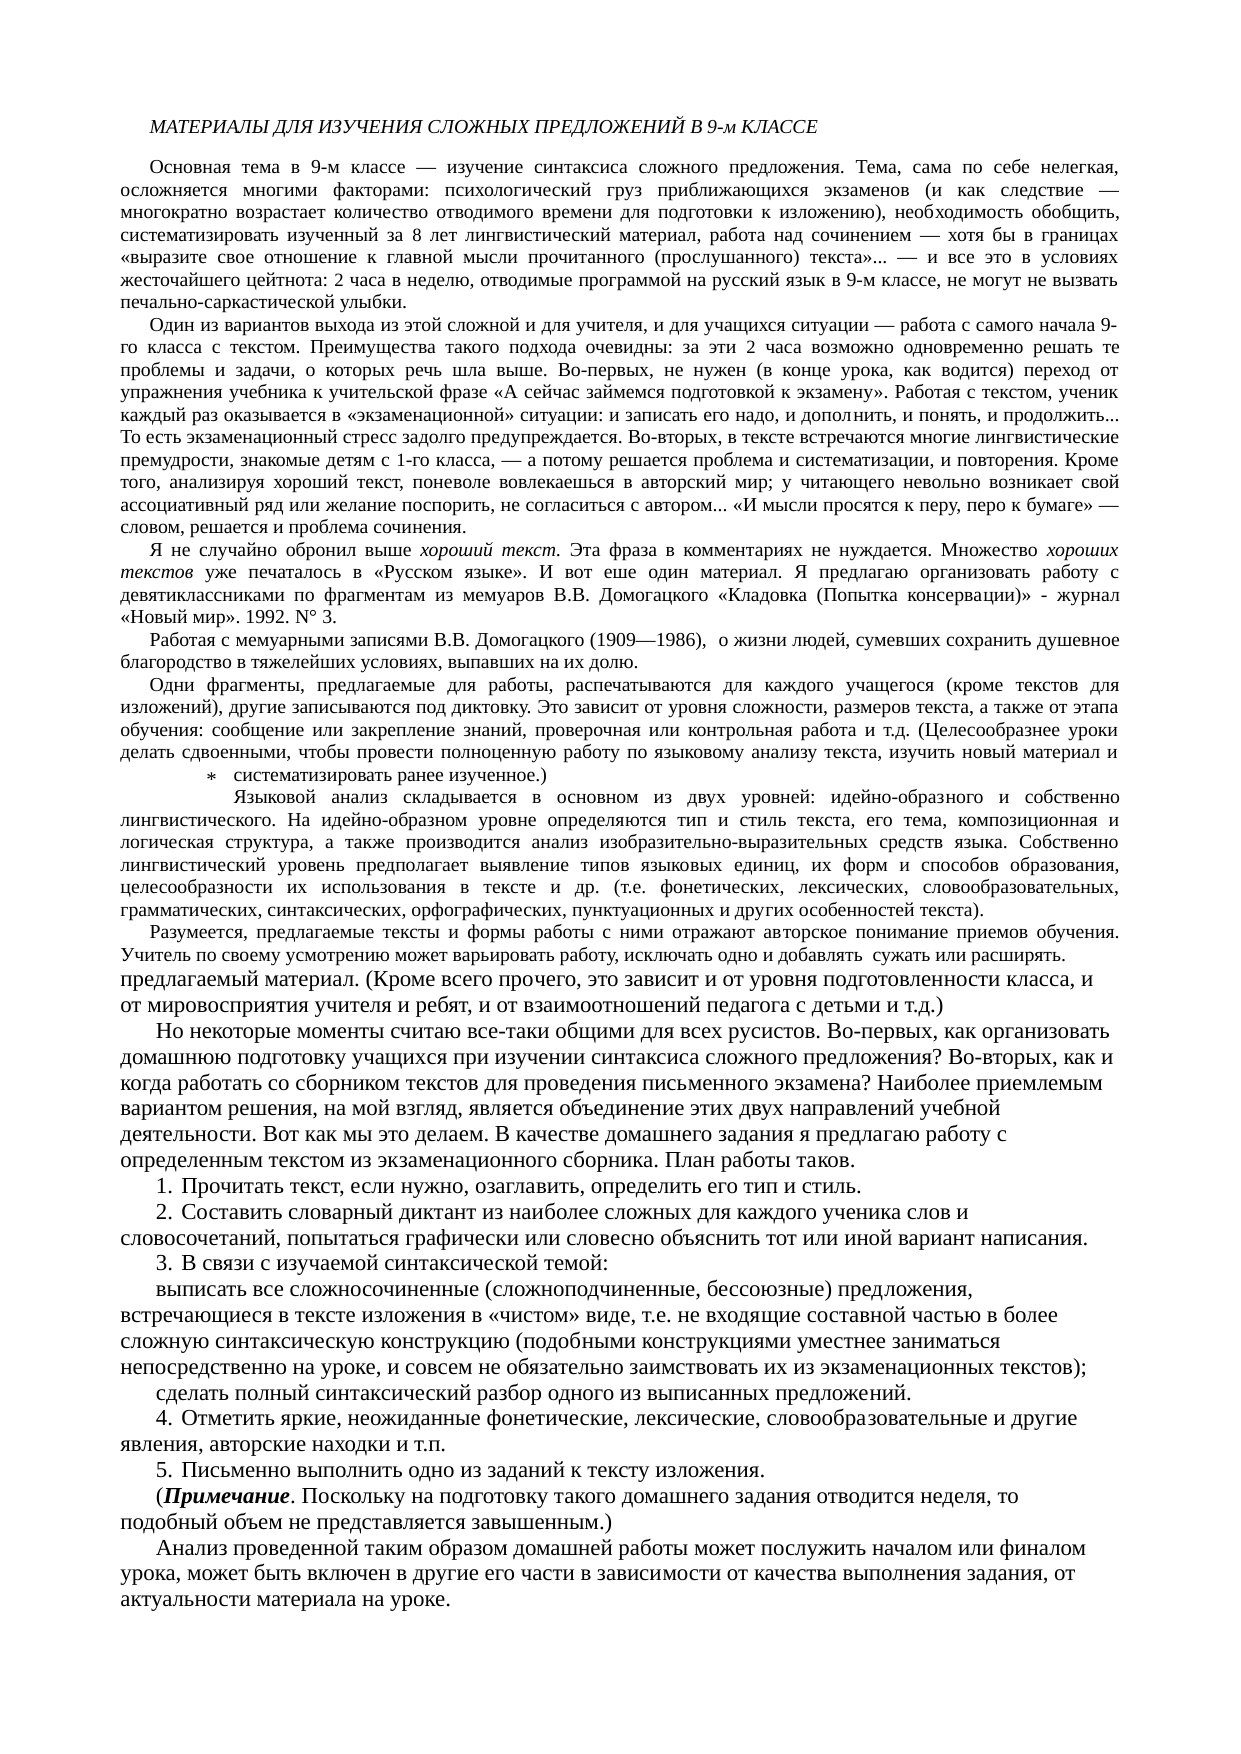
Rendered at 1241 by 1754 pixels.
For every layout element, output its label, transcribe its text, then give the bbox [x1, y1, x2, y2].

list Составить словарный диктант из наи­более сложных для каждого ученика слов и словосочетаний, попытаться графически или словесно объяснить тот или иной вариант написания. [120, 1198, 1120, 1250]
text Но некоторые моменты считаю все-таки общими для всех русистов. Во-первых, как организовать домашнюю подготовку учащих­ся при изучении синтаксиса сложного пред­ложения? Во-вторых, как и когда работать со сборником текстов для проведения пись­менного экзамена? Наиболее приемлемым вариантом решения, на мой взгляд, явля­ется объединение этих двух направлений учебной деятельности. Вот как мы это дела­ем. В качестве домашнего задания я предла­гаю работу с определенным текстом из эк­заменационного сборника. План работы та­ков. [120, 1018, 1120, 1173]
list Письменно выполнить одно из заданий к тексту изложения. [120, 1457, 1122, 1483]
text Основная тема в 9-м классе — изучение синтаксиса сложного предложения. Тема, сама по себе нелегкая, осложняется многими факторами: психологи­ческий груз приближающихся экзаменов (и как следствие — многократно воз­растает количество отводимого времени для подготовки к изложению), необ­ходимость обобщить, систематизировать изученный за 8 лет лингвистический материал, работа над сочинением — хотя бы в границах «выразите свое отно­шение к главной мысли прочитанного (прослушанного) текста»... — и все это в условиях жесточайшего цейтнота: 2 часа в неделю, отводимые программой на русский язык в 9-м классе, не могут не вызвать печально-саркастической улыбки. [120, 156, 1120, 313]
text выписать все сложносочиненные (сложноподчиненные, бессоюзные) пред­ложения, встречающиеся в тексте изложения в «чистом» виде, т.е. не входя­щие составной частью в более сложную синтаксическую конструкцию (подоб­ными конструкциями уместнее заниматься непосредственно на уроке, и совсем не обязательно заимствовать их из экзаменационных текстов); [120, 1276, 1120, 1379]
text сделать полный синтаксический разбор одного из выписанных предложе­ний. [120, 1379, 1120, 1405]
text Один из вариантов выхода из этой сложной и для учителя, и для учащихся ситуации — работа с самого начала 9-го класса с текстом. Преимущества тако­го подхода очевидны: за эти 2 часа возможно одновременно решать те пробле­мы и задачи, о которых речь шла выше. Во-первых, не нужен (в конце урока, как водится) переход от упражнения учебника к учительской фразе «А сейчас займемся подготовкой к экзамену». Работая с текстом, ученик каждый раз оказывается в «экзаменационной» ситуации: и записать его надо, и допол­нить, и понять, и продолжить... То есть экзаменационный стресс задолго пре­дупреждается. Во-вторых, в тексте встречаются многие лингвистические пре­мудрости, знакомые детям с 1-го класса, — а потому решается проблема и систематизации, и повторения. Кроме того, анализируя хороший текст, поне­воле вовлекаешься в авторский мир; у читающего невольно возникает свой ассоциативный ряд или желание поспорить, не согласиться с автором... «И мысли просятся к перу, перо к бумаге» — словом, решается и проблема сочи­нения. [120, 313, 1120, 538]
text Работая с мемуарными записями В.В. Домогацкого (1909—1986), о жизни людей, сумев­ших сохранить душевное благородство в тяжелейших условиях, выпавших на их долю. [120, 628, 1120, 673]
text предлагаемый материал. (Кроме всего про­чего, это зависит и от уровня подготовлен­ности класса, и от мировосприятия учителя и ребят, и от взаимоотношений педагога с детьми и т.д.) [120, 966, 1120, 1018]
text * [206, 769, 227, 790]
text Я не случайно обронил выше хороший текст. Эта фраза в комментариях не нуждается. Множество хороших текстов уже печаталось в «Русском языке». И вот еше один материал. Я предлагаю организовать работу с девятиклассниками по фрагментам из мемуаров В.В. Домогацкого «Кладовка (Попытка консерва­ции)» - журнал «Новый мир». 1992. N° 3. [120, 538, 1120, 628]
text Одни фрагменты, предлагаемые для работы, распечатываются для каждого учащегося (кроме текстов для изложений), другие записываются под диктовку. Это зависит от уровня сложности, размеров текста, а также от этапа обучения: сообщение или закрепление знаний, проверочная или контрольная работа и т.д. (Целесообразнее уроки делать сдвоенными, чтобы провести полноценную работу по языковому анализу текста, изучить новый материал и систематизи­ровать ранее изученное.) [120, 673, 1120, 786]
text МАТЕРИАЛЫ ДЛЯ ИЗУЧЕНИЯ СЛОЖНЫХ ПРЕДЛОЖЕНИЙ В 9-м КЛАССЕ [120, 118, 1122, 138]
text Языковой анализ складывается в основном из двух уровней: идейно-образ­ного и собственно лингвистического. На идейно-образном уровне определя­ются тип и стиль текста, его тема, композиционная и логическая структура, а также производится анализ изобразительно-выразительных средств языка. Собственно лингвистический уровень предполагает выявление типов языко­вых единиц, их форм и способов образования, целесообразности их использо­вания в тексте и др. (т.е. фонетических, лексических, словообразовательных, грамматических, синтаксических, орфографических, пунктуационных и дру­гих особенностей текста). [120, 786, 1120, 921]
text Анализ проведенной таким образом домашней работы может послужить началом или финалом урока, может быть включен в другие его части в зависи­мости от качества выполнения задания, от актуальности материала на уроке. [120, 1534, 1120, 1612]
list Отметить яркие, неожиданные фонетические, лексические, словообра­зовательные и другие явления, авторские находки и т.п. [120, 1405, 1120, 1457]
list В связи с изучаемой синтаксической темой: [120, 1250, 1122, 1276]
list Прочитать текст, если нужно, озагла­вить, определить его тип и стиль. [120, 1173, 1120, 1198]
text (Примечание. Поскольку на подготовку такого домашнего задания отводит­ся неделя, то подобный объем не представляется завышенным.) [120, 1483, 1120, 1534]
text Разумеется, предлагаемые тексты и формы работы с ними отражают ав­торское понимание приемов обучения. Учитель по своему усмотрению может варьировать работу, исключать одно и добавлять сужать или расширять. [120, 921, 1120, 966]
